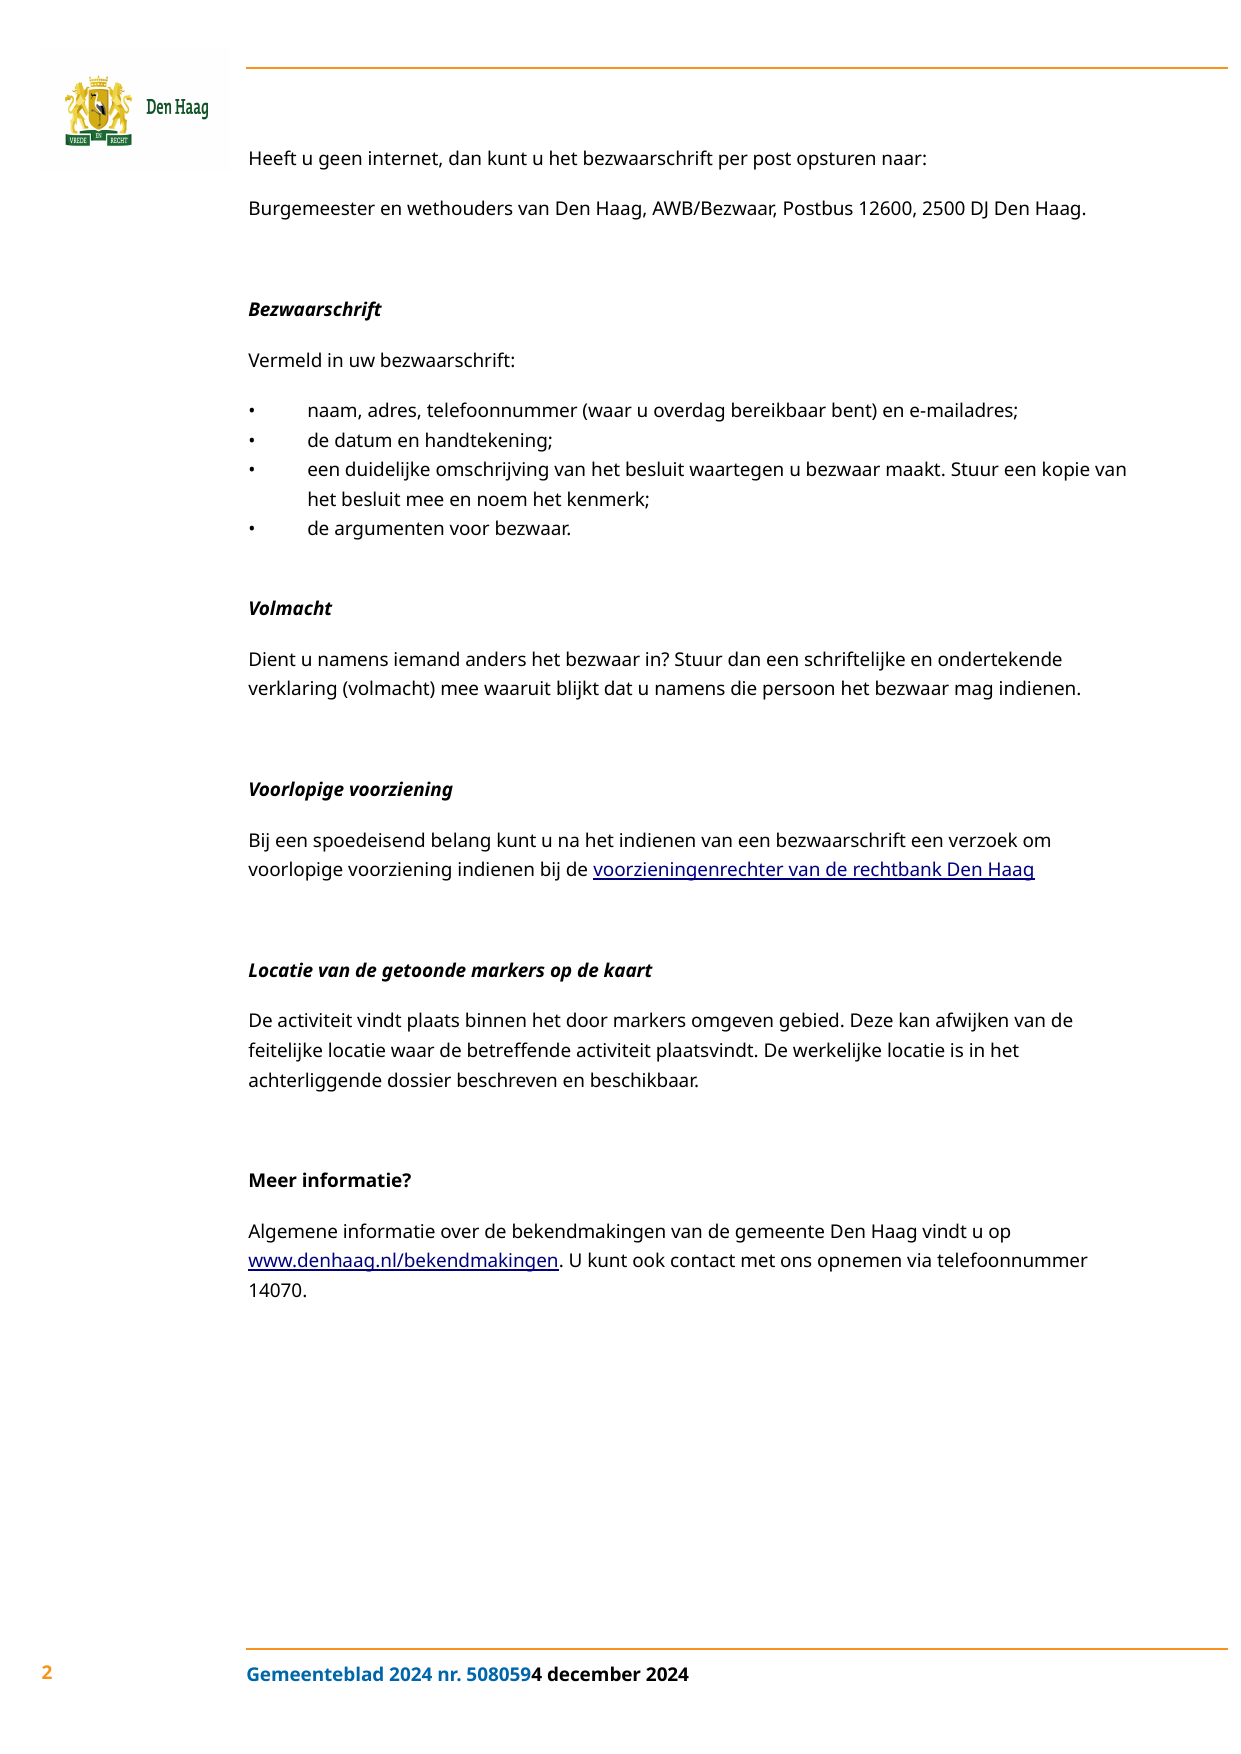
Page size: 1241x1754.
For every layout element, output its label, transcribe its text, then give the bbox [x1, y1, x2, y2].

list de argumenten voor bezwaar. [248, 516, 1152, 541]
text Voorlopige voorziening [248, 776, 1152, 802]
text Meer informatie? [248, 1168, 1152, 1193]
list een duidelijke omschrijving van het besluit waartegen u bezwaar maakt. Stuur een kopie van het besluit mee en noem het kenmerk; [248, 456, 1152, 512]
text Vermeld in uw bezwaarschrift: [248, 347, 1152, 373]
text Bezwaarschrift [248, 296, 1152, 322]
text Algemene informatie over de bekendmakingen van de gemeente Den Haag vindt u op www.denhaag.nl/bekendmakingen. U kunt ook contact met ons opnemen via telefoonnummer 14070. [248, 1218, 1152, 1303]
picture [41, 47, 231, 172]
text Locatie van de getoonde markers op de kaart [248, 957, 1152, 983]
text Bij een spoedeisend belang kunt u na het indienen van een bezwaarschrift een verzoek om voorlopige voorziening indienen bij de voorzieningenrechter van de rechtbank Den Haag [248, 827, 1152, 882]
list de datum en handtekening; [248, 427, 1152, 453]
text Burgemeester en wethouders van Den Haag, AWB/Bezwaar, Postbus 12600, 2500 DJ Den Haag. [248, 196, 1152, 221]
text De activiteit vindt plaats binnen het door markers omgeven gebied. Deze kan afwijken van de feitelijke locatie waar de betreffende activiteit plaatsvindt. De werkelijke locatie is in het achterliggende dossier beschreven en beschikbaar. [248, 1008, 1152, 1093]
list naam, adres, telefoonnummer (waar u overdag bereikbaar bent) en e-mailadres; [248, 397, 1152, 423]
text Volmacht [248, 596, 1152, 621]
text Dient u namens iemand anders het bezwaar in? Stuur dan een schriftelijke en ondertekende verklaring (volmacht) mee waaruit blijkt dat u namens die persoon het bezwaar mag indienen. [248, 646, 1152, 701]
text Heeft u geen internet, dan kunt u het bezwaarschrift per post opsturen naar: [248, 145, 1152, 171]
